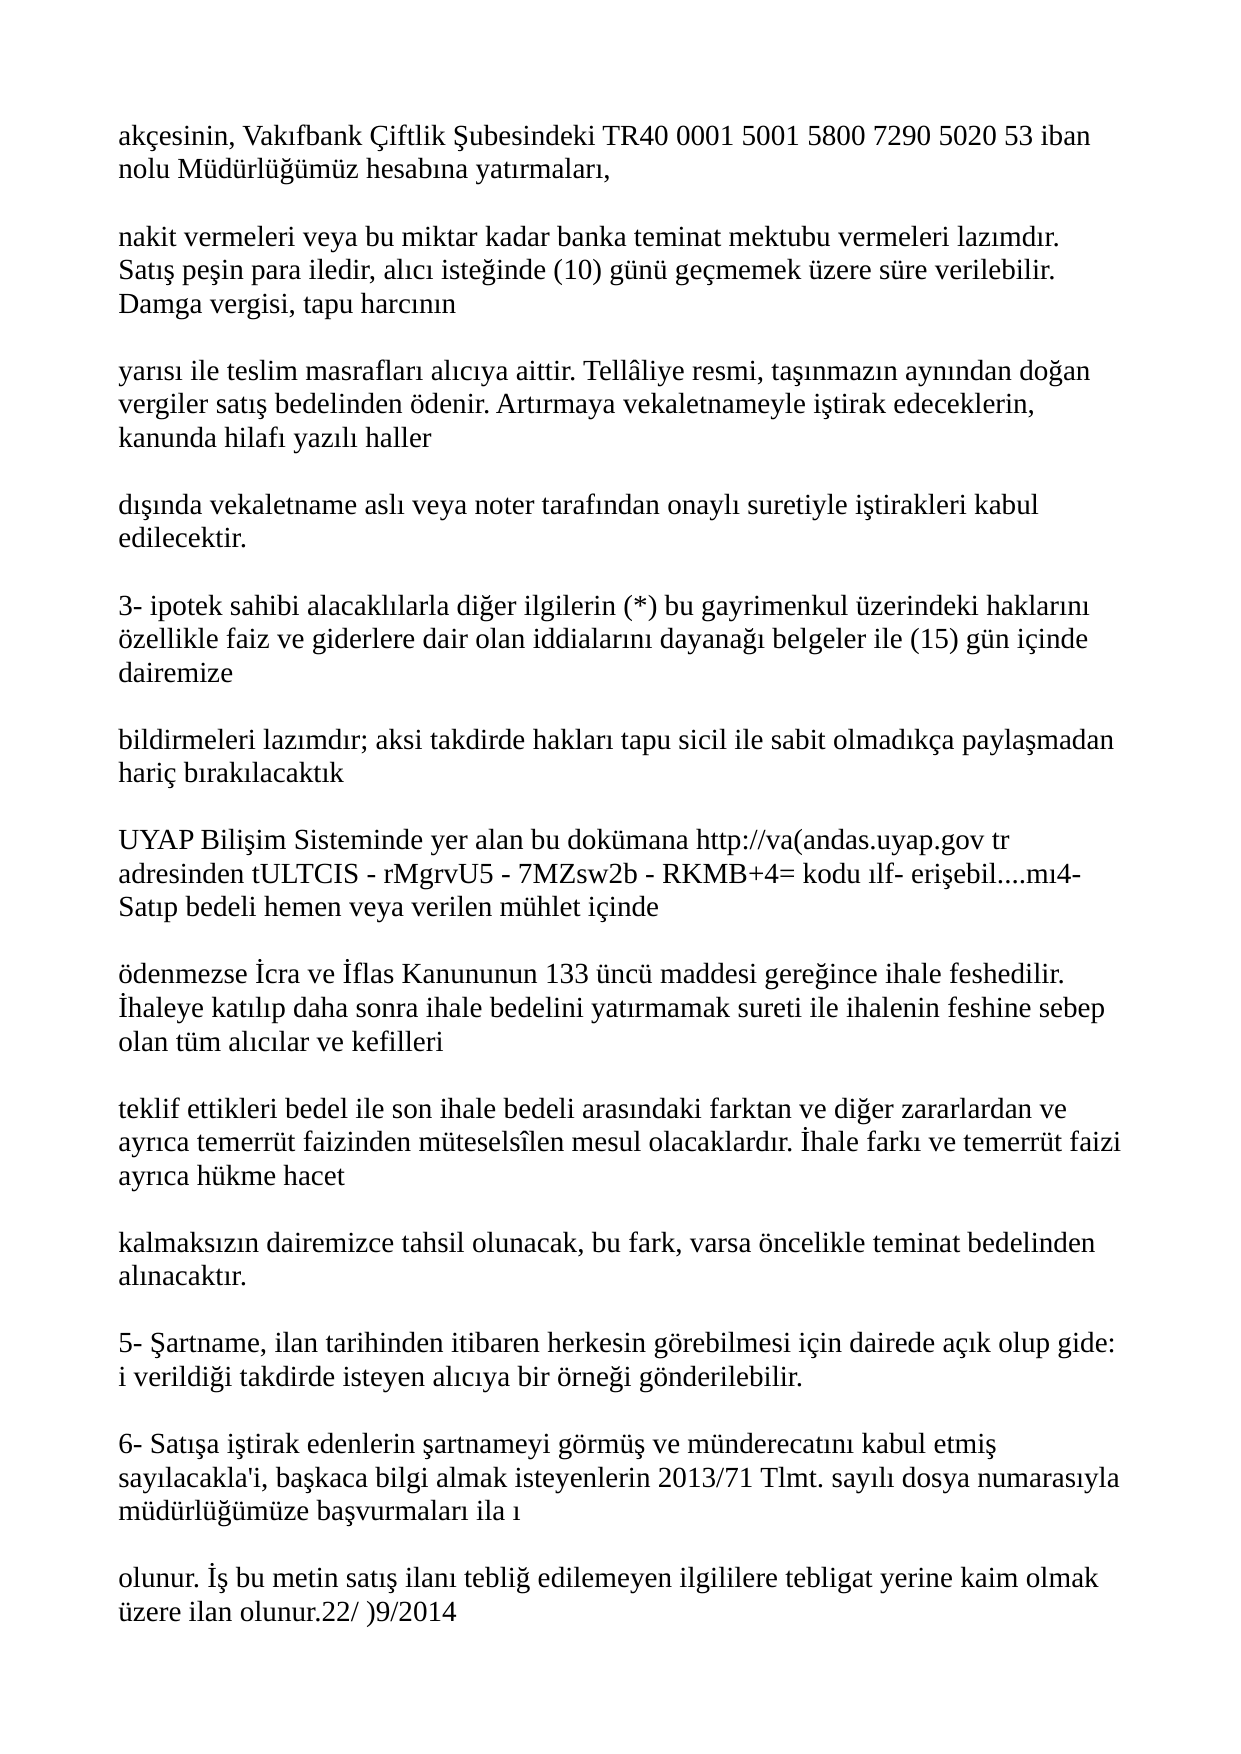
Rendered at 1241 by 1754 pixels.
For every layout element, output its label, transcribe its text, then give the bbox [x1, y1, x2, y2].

text 5- Şartname, ilan tarihinden itibaren herkesin görebilmesi için dairede açık olup gide: i verildiği takdirde isteyen alıcıya bir örneği gönderilebilir. [118, 1326, 1122, 1393]
text UYAP Bilişim Sisteminde yer alan bu dokümana http://va(andas.uyap.gov tr adresinden tULTCIS - rMgrvU5 - 7MZsw2b - RKMB+4= kodu ılf- erişebil....mı4- Satıp bedeli hemen veya verilen mühlet içinde [118, 822, 1122, 923]
text kalmaksızın dairemizce tahsil olunacak, bu fark, varsa öncelikle teminat bedelinden alınacaktır. [118, 1225, 1122, 1292]
text teklif ettikleri bedel ile son ihale bedeli arasındaki farktan ve diğer zararlardan ve ayrıca temerrüt faizinden müteselsîlen mesul olacaklardır. İhale farkı ve temerrüt faizi ayrıca hükme hacet [118, 1091, 1122, 1191]
text dışında vekaletname aslı veya noter tarafından onaylı suretiyle iştirakleri kabul edilecektir. [118, 487, 1122, 554]
text bildirmeleri lazımdır; aksi takdirde hakları tapu sicil ile sabit olmadıkça paylaşmadan hariç bırakılacaktık [118, 722, 1122, 789]
text ödenmezse İcra ve İflas Kanununun 133 üncü maddesi gereğince ihale feshedilir. İhaleye katılıp daha sonra ihale bedelini yatırmamak sureti ile ihalenin feshine sebep olan tüm alıcılar ve kefilleri [118, 957, 1122, 1057]
text nakit vermeleri veya bu miktar kadar banka teminat mektubu vermeleri lazımdır. Satış peşin para iledir, alıcı isteğinde (10) günü geçmemek üzere süre verilebilir. Damga vergisi, tapu harcının [118, 219, 1122, 319]
text 3- ipotek sahibi alacaklılarla diğer ilgilerin (*) bu gayrimenkul üzerindeki haklarını özellikle faiz ve giderlere dair olan iddialarını dayanağı belgeler ile (15) gün içinde dairemize [118, 588, 1122, 688]
text akçesinin, Vakıfbank Çiftlik Şubesindeki TR40 0001 5001 5800 7290 5020 53 iban nolu Müdürlüğümüz hesabına yatırmaları, [118, 118, 1122, 185]
text 6- Satışa iştirak edenlerin şartnameyi görmüş ve münderecatını kabul etmiş sayılacakla'i, başkaca bilgi almak isteyenlerin 2013/71 Tlmt. sayılı dosya numarasıyla müdürlüğümüze başvurmaları ila ı [118, 1426, 1122, 1527]
text yarısı ile teslim masrafları alıcıya aittir. Tellâliye resmi, taşınmazın aynından doğan vergiler satış bedelinden ödenir. Artırmaya vekaletnameyle iştirak edeceklerin, kanunda hilafı yazılı haller [118, 353, 1122, 453]
text olunur. İş bu metin satış ilanı tebliğ edilemeyen ilgililere tebligat yerine kaim olmak üzere ilan olunur.22/ )9/2014 [118, 1560, 1122, 1627]
